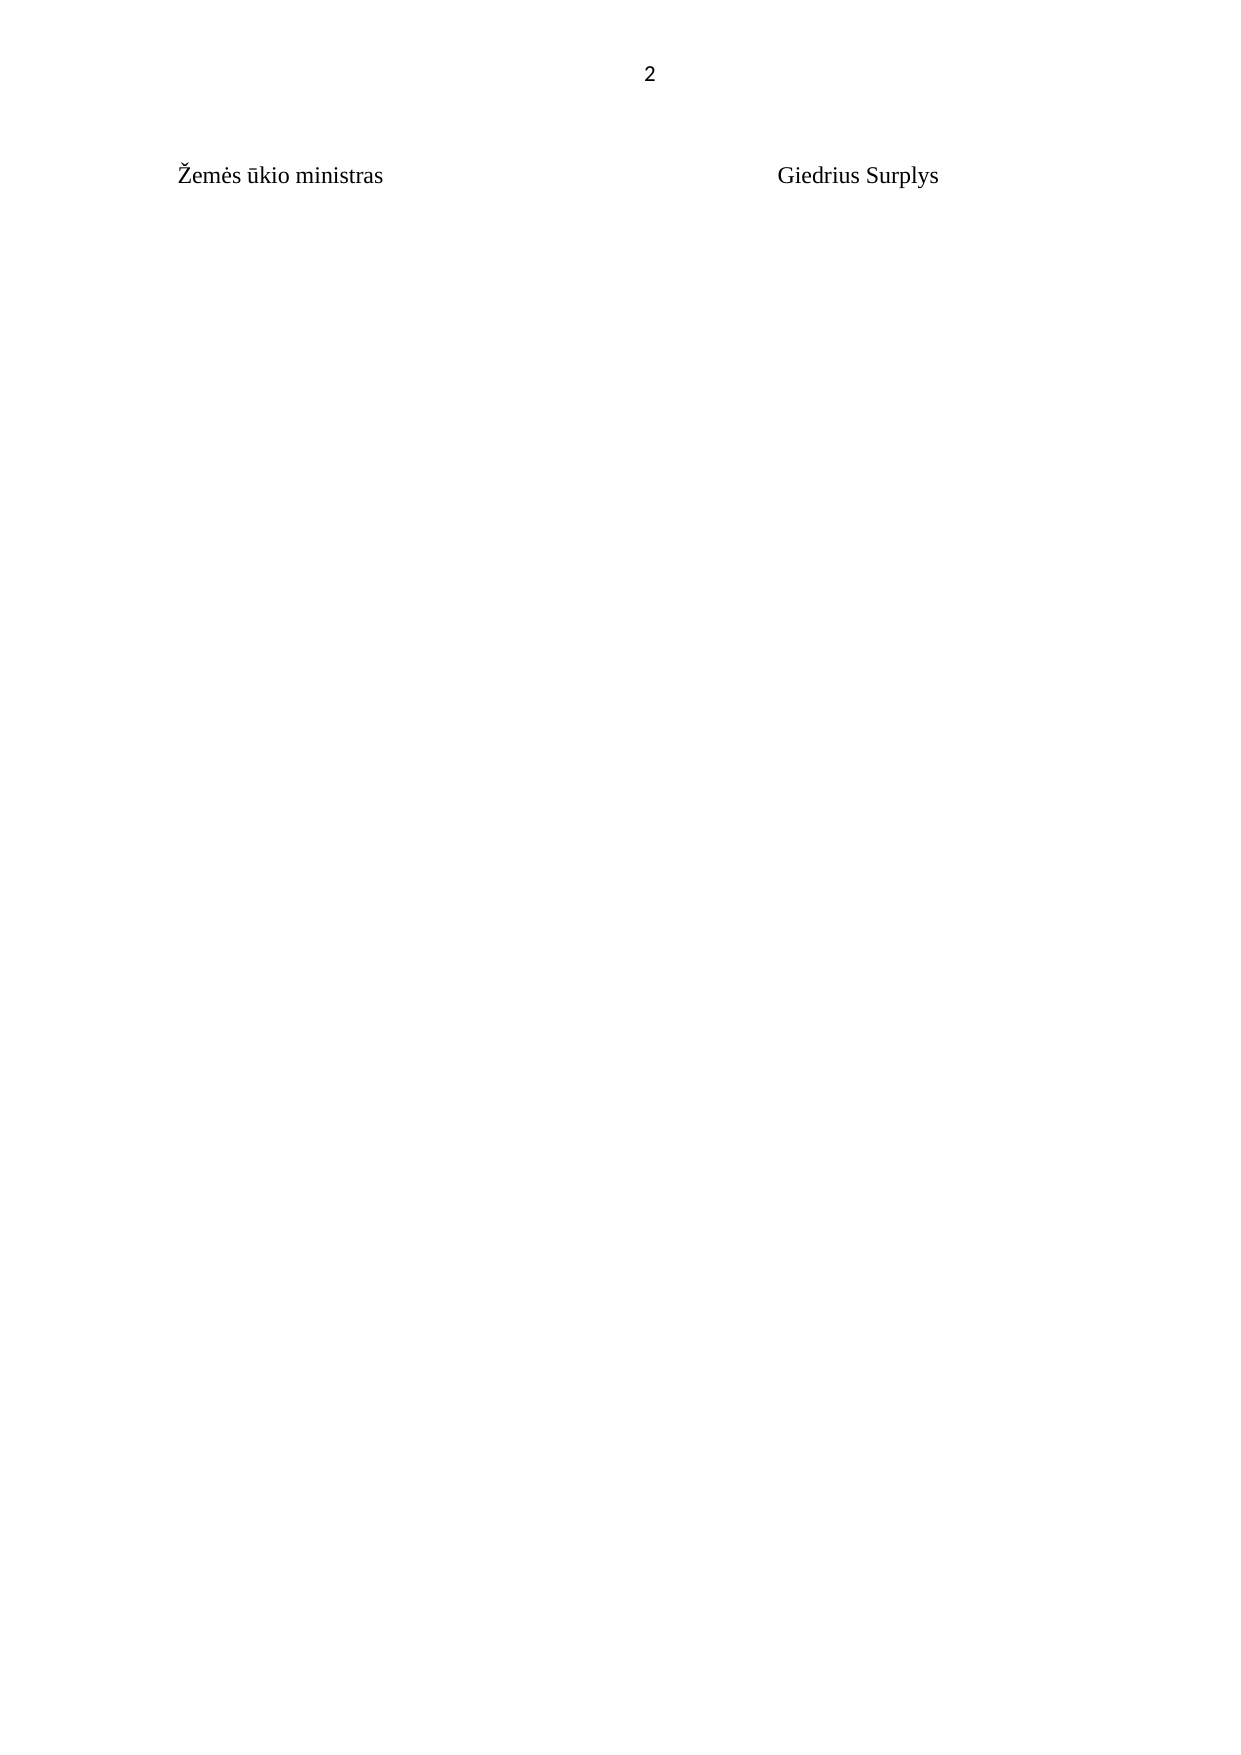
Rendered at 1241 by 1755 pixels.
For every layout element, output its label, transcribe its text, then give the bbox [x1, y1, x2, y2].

text Žemės ūkio ministras Giedrius Surplys [177, 161, 1122, 189]
